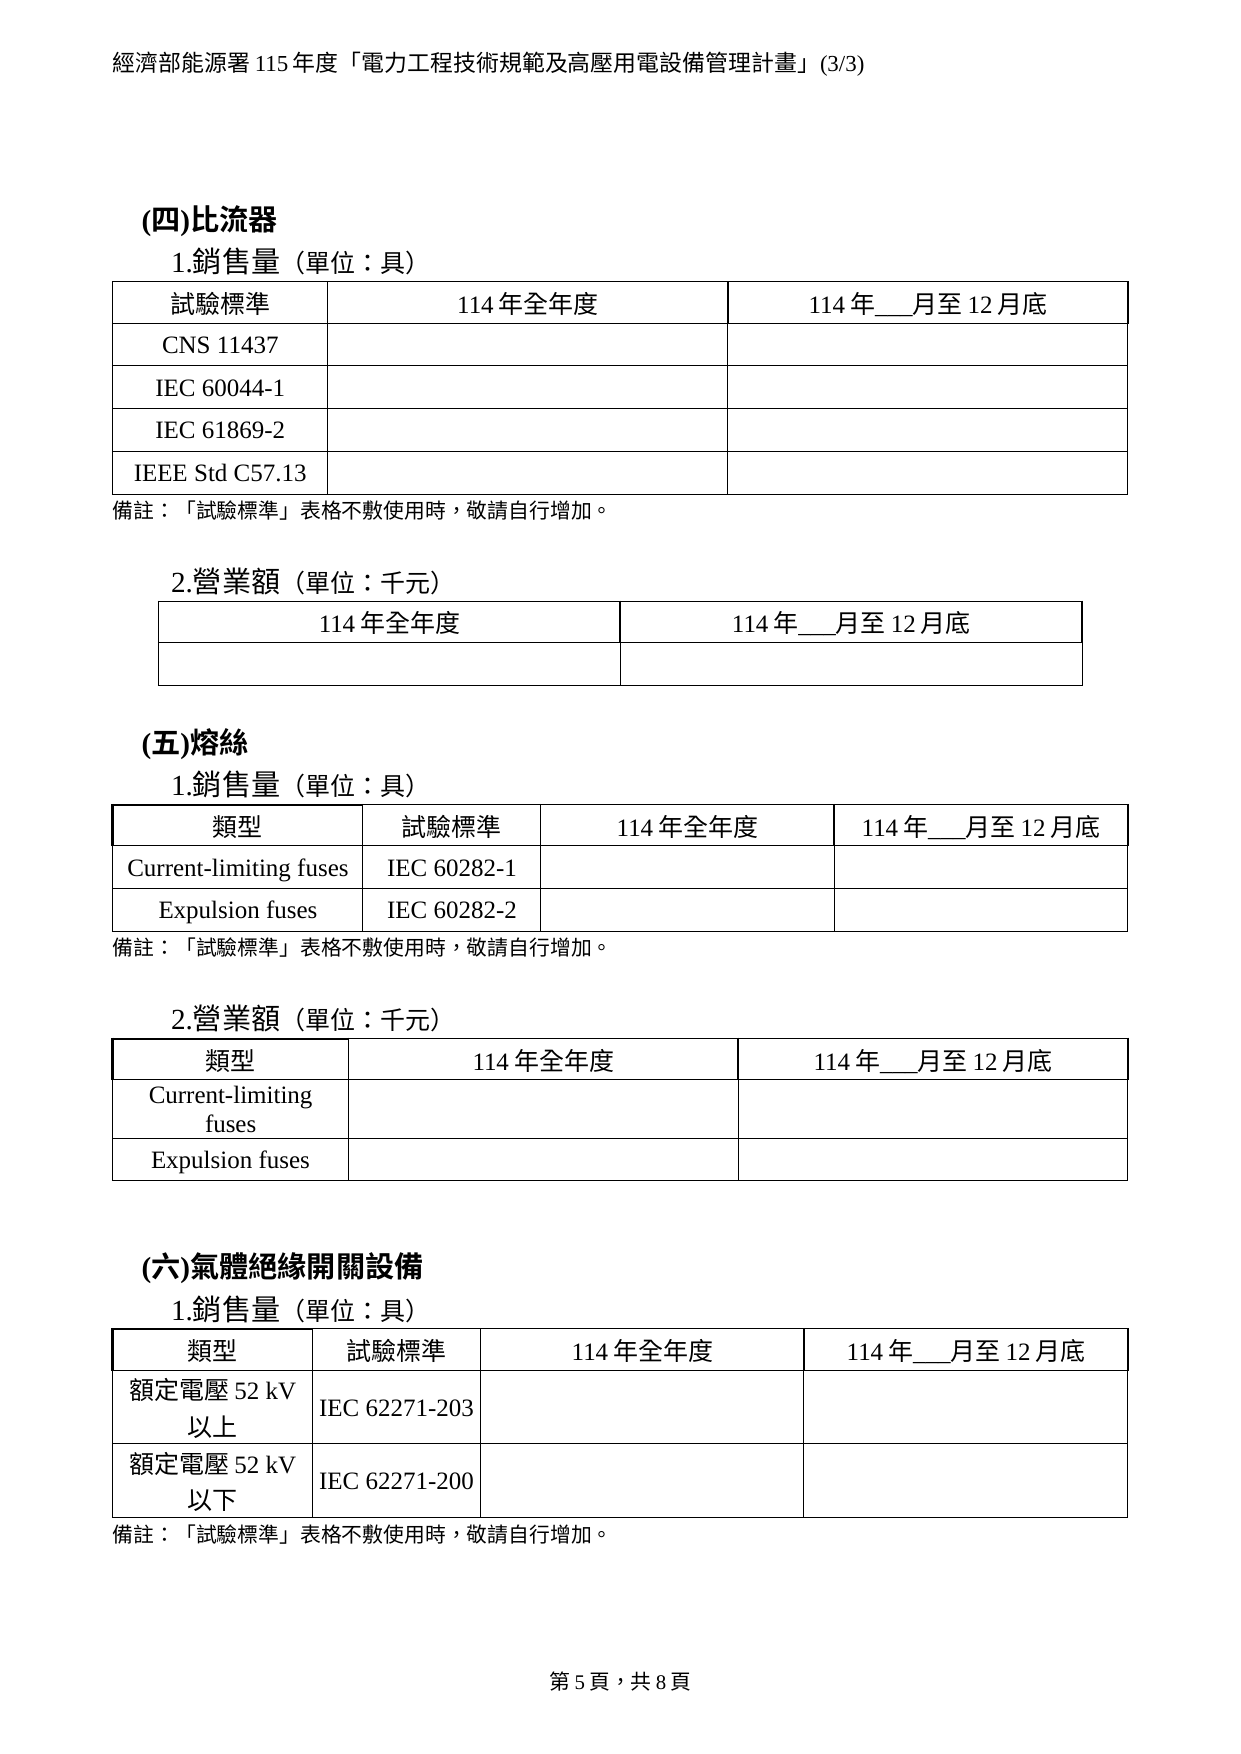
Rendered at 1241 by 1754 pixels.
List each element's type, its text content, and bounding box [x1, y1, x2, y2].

table_cell IEC 61869-2 [113, 409, 327, 451]
table_header 114年___月至12月底 [729, 282, 1127, 323]
text (四)比流器 [112, 197, 1128, 239]
table_header 114年全年度 [159, 602, 619, 642]
table_cell [481, 1371, 803, 1443]
table_cell [621, 643, 1082, 684]
table_cell [728, 452, 1127, 493]
table_cell IEEE Std C57.13 [113, 452, 327, 493]
table_cell [728, 324, 1127, 365]
text 備註：「試驗標準」表格不敷使用時，敬請自行增加。 [112, 932, 1128, 962]
text 備註：「試驗標準」表格不敷使用時，敬請自行增加。 [112, 1518, 1128, 1548]
table_cell [541, 846, 834, 888]
table_cell Current-limiting fuses [113, 1080, 348, 1137]
table_cell IEC 60282-1 [363, 846, 540, 888]
table_cell IEC 60044-1 [113, 366, 327, 408]
table_cell [328, 452, 727, 493]
table_cell [835, 889, 1127, 931]
table_cell [739, 1080, 1127, 1137]
table_header 114年全年度 [541, 805, 833, 845]
table_header 類型 [114, 1040, 348, 1079]
table_header 試驗標準 [363, 805, 540, 845]
text 備註：「試驗標準」表格不敷使用時，敬請自行增加。 [112, 495, 1128, 525]
table_header 試驗標準 [313, 1329, 480, 1370]
table_cell [349, 1080, 738, 1137]
table_header 114年___月至12月底 [739, 1039, 1127, 1079]
table_cell [349, 1139, 738, 1180]
table_header 114年全年度 [349, 1039, 737, 1079]
table_cell Expulsion fuses [113, 1139, 348, 1180]
table_cell [728, 409, 1127, 451]
table_header 類型 [114, 806, 362, 845]
table_cell [328, 366, 727, 408]
table_header 114年全年度 [481, 1329, 803, 1370]
table_cell [159, 643, 620, 684]
text 2.營業額（單位：千元） [112, 558, 1128, 601]
table_header 類型 [114, 1330, 312, 1370]
table_cell [541, 889, 834, 931]
table_cell IEC 62271-200 [313, 1444, 480, 1517]
table_cell 額定電壓52 kV以下 [113, 1444, 312, 1517]
table_header 114年___月至12月底 [835, 805, 1127, 845]
table_cell [481, 1444, 803, 1517]
table_cell [728, 366, 1127, 408]
table_cell [804, 1371, 1127, 1443]
table_cell Expulsion fuses [113, 889, 362, 931]
table_cell CNS 11437 [113, 324, 327, 365]
table_cell [328, 324, 727, 365]
table_cell [739, 1139, 1127, 1180]
text (五)熔絲 [112, 719, 1128, 761]
text 1.銷售量（單位：具） [112, 239, 1128, 281]
text (六)氣體絕緣開關設備 [112, 1244, 1128, 1286]
table_header 114年___月至12月底 [621, 602, 1081, 642]
table_cell [835, 846, 1127, 888]
table_cell [328, 409, 727, 451]
table_cell IEC 62271-203 [313, 1371, 480, 1443]
table_header 試驗標準 [113, 282, 327, 323]
text 1.銷售量（單位：具） [112, 1286, 1128, 1328]
table_cell 額定電壓52 kV以上 [113, 1371, 312, 1443]
text 1.銷售量（單位：具） [112, 761, 1128, 804]
table_header 114年全年度 [328, 282, 727, 323]
table_cell IEC 60282-2 [363, 889, 540, 931]
text 2.營業額（單位：千元） [112, 995, 1128, 1038]
table_cell [804, 1444, 1127, 1517]
table_header 114年___月至12月底 [805, 1329, 1127, 1370]
table_cell Current-limiting fuses [113, 846, 362, 888]
